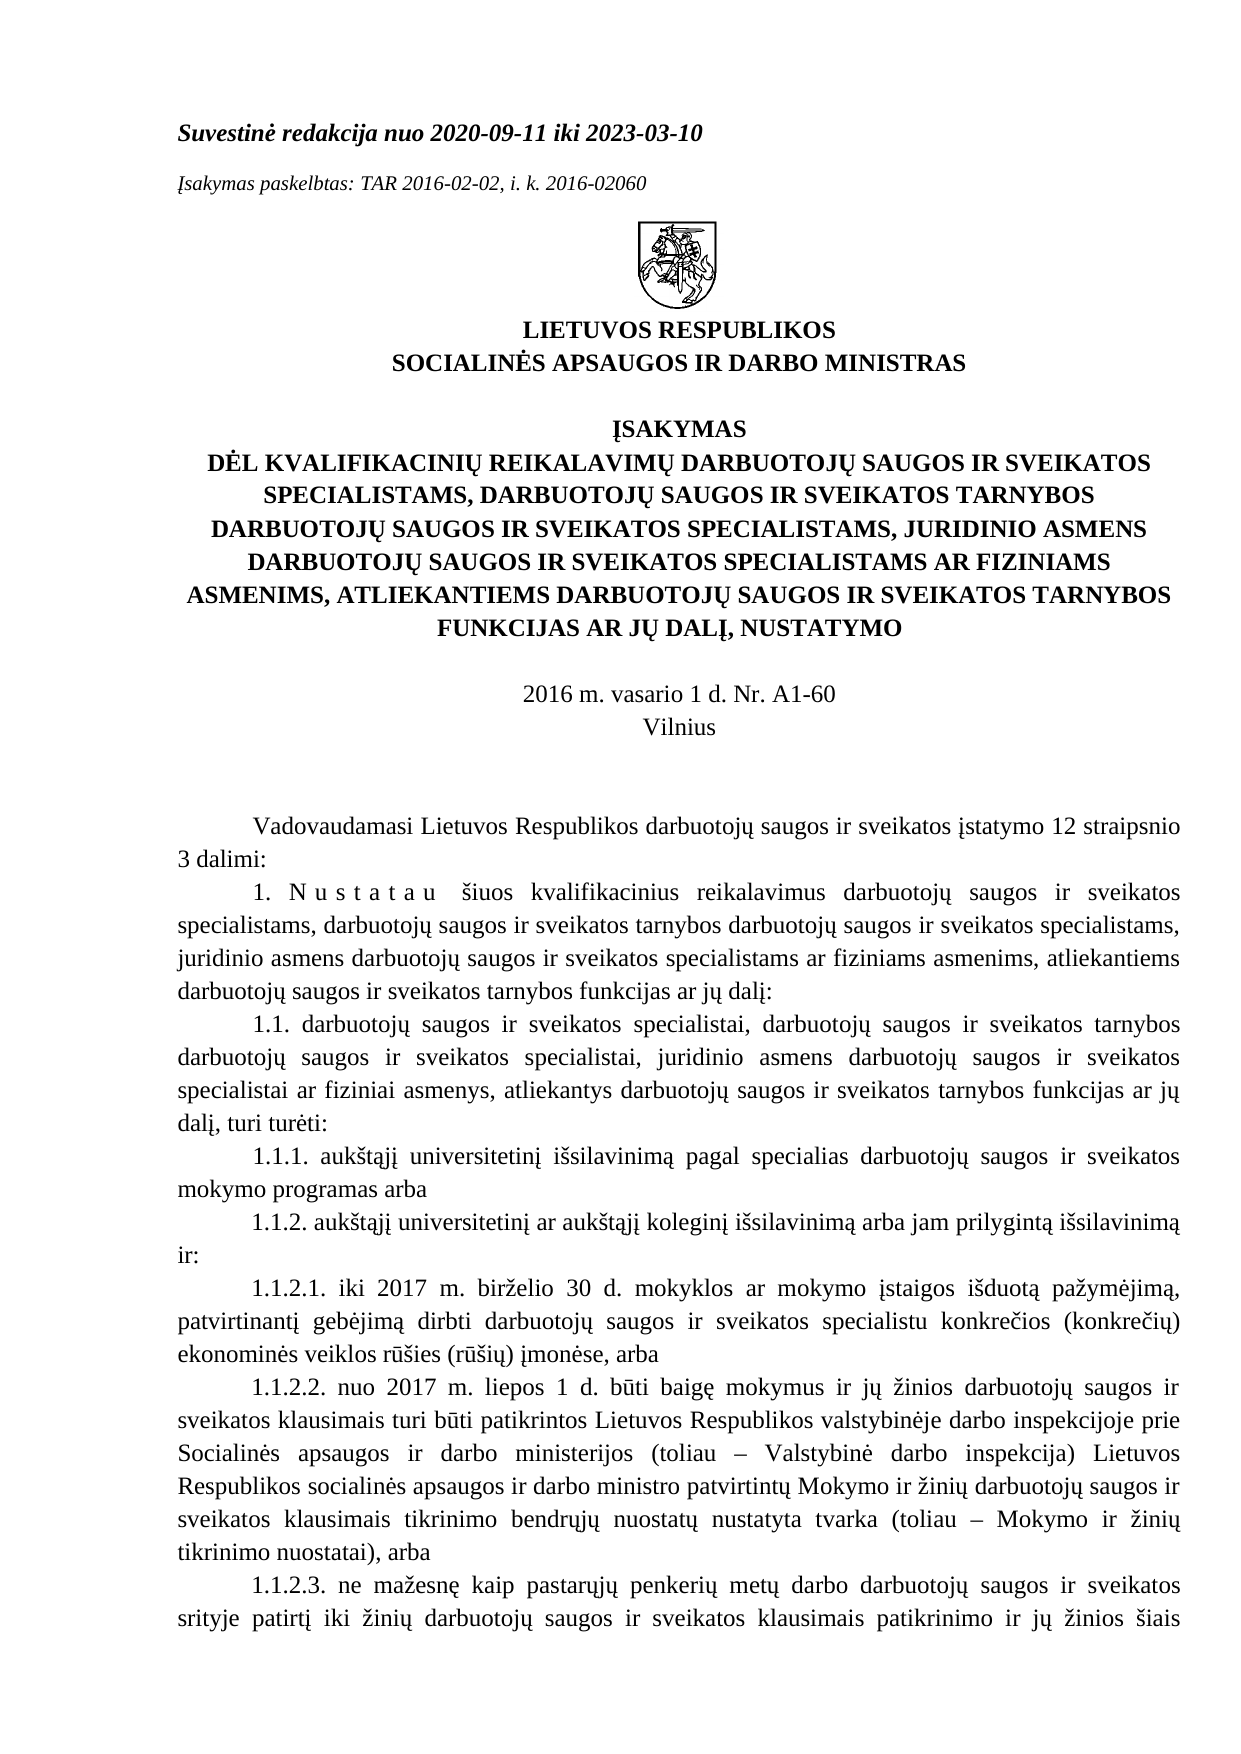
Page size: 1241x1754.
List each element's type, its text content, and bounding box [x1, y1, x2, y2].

text 1.1.2.1. iki 2017 m. birželio 30 d. mokyklos ar mokymo įstaigos išduotą pažymėjimą, patvirtinantį gebėjimą dirbti darbuotojų saugos ir sveikatos specialistu konkrečios (konkrečių) ekonominės veiklos rūšies (rūšių) įmonėse, arba [177, 1273, 1181, 1368]
text SOCIALINĖS APSAUGOS IR DARBO MINISTRAS [177, 348, 1181, 377]
text 1.1.2. aukštąjį universitetinį ar aukštąjį koleginį išsilavinimą arba jam prilygintą išsilavinimą ir: [177, 1207, 1181, 1269]
text 1.1.2.3. ne mažesnę kaip pastarųjų penkerių metų darbo darbuotojų saugos ir sveikatos srityje patirtį iki žinių darbuotojų saugos ir sveikatos klausimais patikrinimo ir jų žinios šiais [177, 1570, 1181, 1632]
text 1.1.2.2. nuo 2017 m. liepos 1 d. būti baigę mokymus ir jų žinios darbuotojų saugos ir sveikatos klausimais turi būti patikrintos Lietuvos Respublikos valstybinėje darbo inspekcijoje prie Socialinės apsaugos ir darbo ministerijos (toliau – Valstybinė darbo inspekcija) Lietuvos Respublikos socialinės apsaugos ir darbo ministro patvirtintų Mokymo ir žinių darbuotojų saugos ir sveikatos klausimais tikrinimo bendrųjų nuostatų nustatyta tvarka (toliau – Mokymo ir žinių tikrinimo nuostatai), arba [177, 1372, 1181, 1566]
text Vadovaudamasi Lietuvos Respublikos darbuotojų saugos ir sveikatos įstatymo 12 straipsnio 3 dalimi: [177, 811, 1181, 873]
text 1. Nustatau šiuos kvalifikacinius reikalavimus darbuotojų saugos ir sveikatos specialistams, darbuotojų saugos ir sveikatos tarnybos darbuotojų saugos ir sveikatos specialistams, juridinio asmens darbuotojų saugos ir sveikatos specialistams ar fiziniams asmenims, atliekantiems darbuotojų saugos ir sveikatos tarnybos funkcijas ar jų dalį: [177, 877, 1181, 1005]
text Įsakymas paskelbtas: TAR 2016-02-02, i. k. 2016-02060 [177, 171, 1181, 195]
text Suvestinė redakcija nuo 2020-09-11 iki 2023-03-10 [177, 118, 1181, 147]
text 2016 m. vasario 1 d. Nr. A1-60 [177, 679, 1181, 707]
text Vilnius [177, 712, 1181, 741]
text DĖL KVALIFIKACINIŲ REIKALAVIMŲ DARBUOTOJŲ SAUGOS IR SVEIKATOS SPECIALISTAMS, DARBUOTOJŲ SAUGOS IR SVEIKATOS TARNYBOS DARBUOTOJŲ SAUGOS IR SVEIKATOS SPECIALISTAMS, JURIDINIO ASMENS DARBUOTOJŲ SAUGOS IR SVEIKATOS SPECIALISTAMS AR FIZINIAMS ASMENIMS, ATLIEKANTIEMS DARBUOTOJŲ SAUGOS IR SVEIKATOS TARNYBOS FUNKCIJAS AR JŲ DALĮ, NUSTATYMO [177, 448, 1181, 641]
text 1.1. darbuotojų saugos ir sveikatos specialistai, darbuotojų saugos ir sveikatos tarnybos darbuotojų saugos ir sveikatos specialistai, juridinio asmens darbuotojų saugos ir sveikatos specialistai ar fiziniai asmenys, atliekantys darbuotojų saugos ir sveikatos tarnybos funkcijas ar jų dalį, turi turėti: [177, 1009, 1181, 1137]
text ĮSAKYMAS [177, 414, 1181, 443]
text LIETUVOS RESPUBLIKOS [177, 316, 1181, 344]
text 1.1.1. aukštąjį universitetinį išsilavinimą pagal specialias darbuotojų saugos ir sveikatos mokymo programas arba [177, 1141, 1181, 1203]
